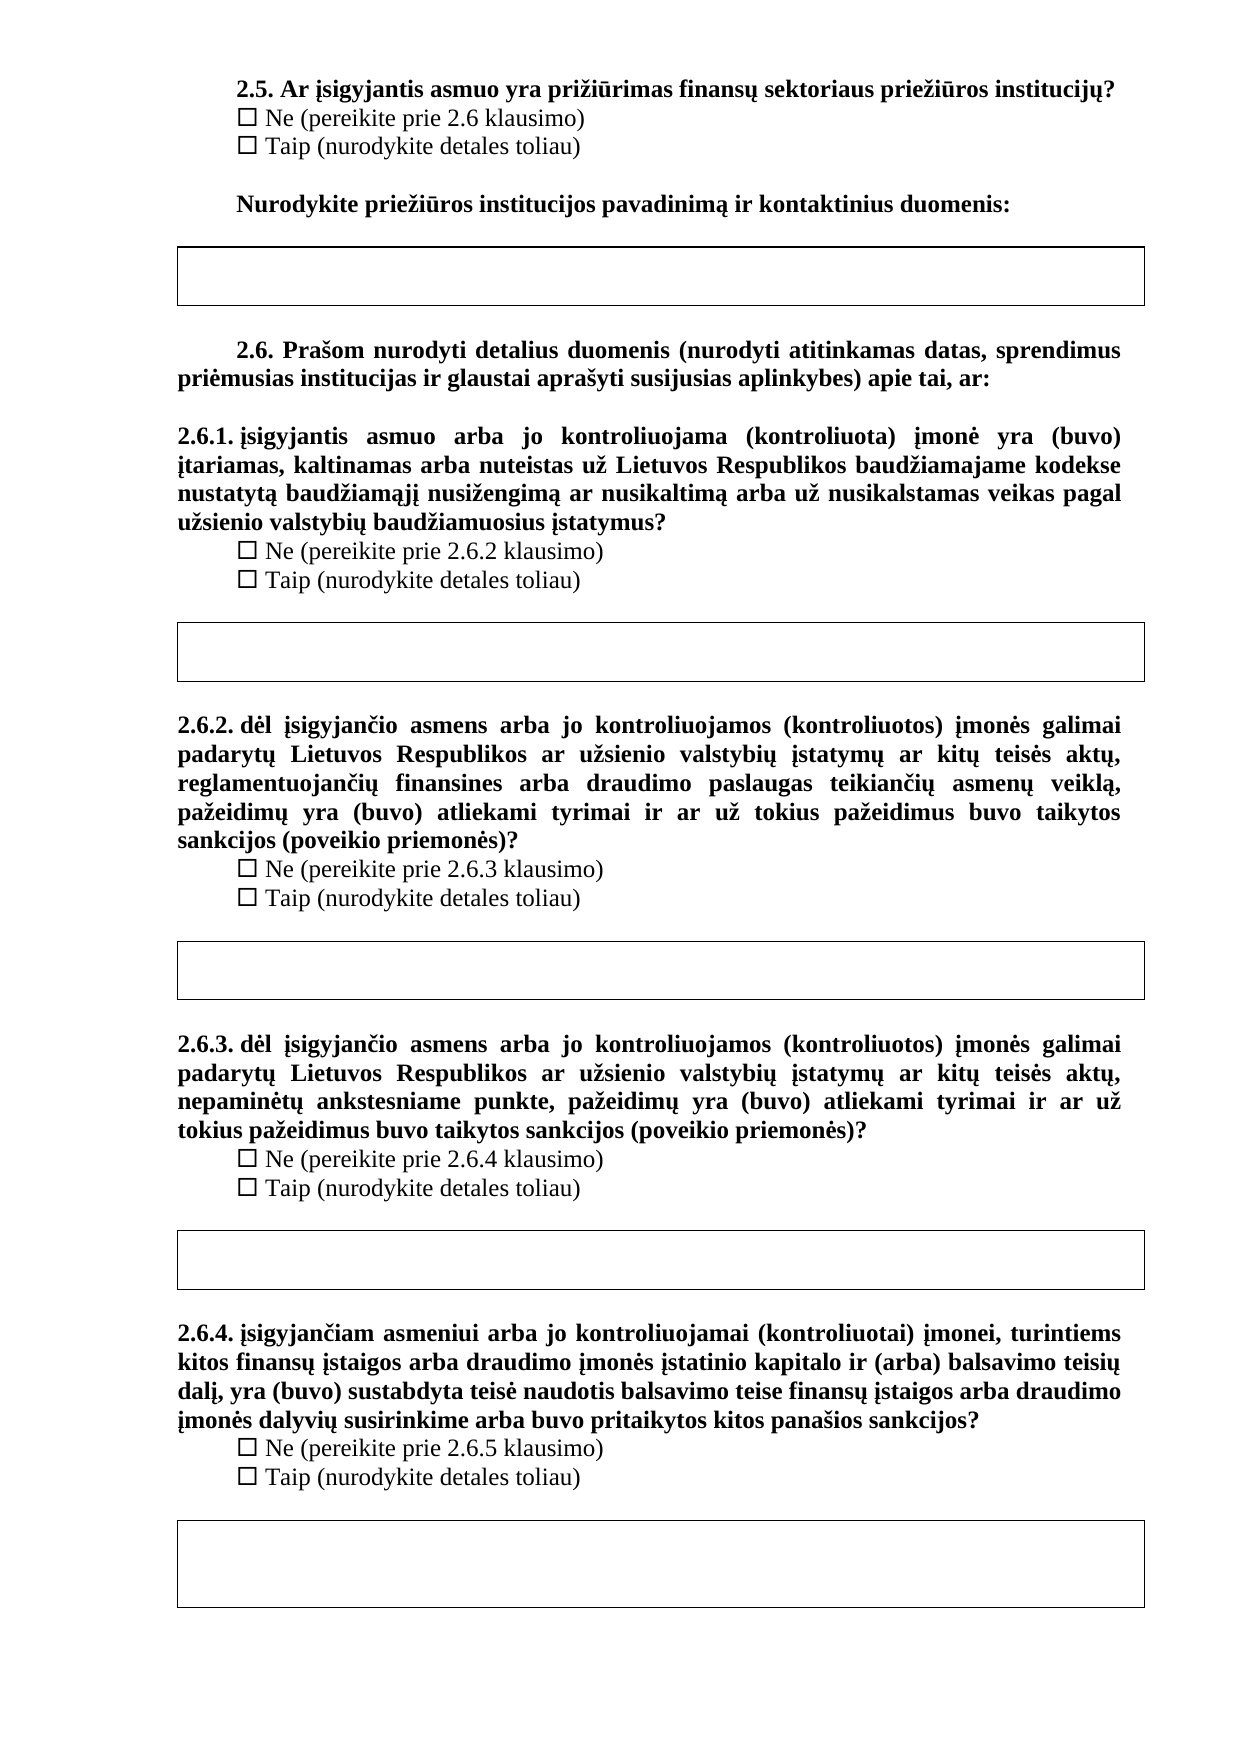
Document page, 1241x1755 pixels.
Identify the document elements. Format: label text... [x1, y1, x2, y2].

text [] Ne (pereikite prie 2.6.2 klausimo) [177, 536, 1122, 565]
text Nurodykite priežiūros institucijos pavadinimą ir kontaktinius duomenis: [177, 189, 1122, 218]
table_header [178, 1521, 1144, 1607]
text [] Taip (nurodykite detales toliau) [177, 1462, 1122, 1491]
text [] Taip (nurodykite detales toliau) [177, 565, 1122, 593]
text [] Ne (pereikite prie 2.6.5 klausimo) [177, 1433, 1122, 1462]
text 2.6.3. dėl įsigyjančio asmens arba jo kontroliuojamos (kontroliuotos) įmonės galimai padarytų Lietuvos Respublikos ar užsienio valstybių įstatymų ar kitų teisės aktų, nepaminėtų ankstesniame punkte, pažeidimų yra (buvo) atliekami tyrimai ir ar už tokius pažeidimus buvo taikytos sankcijos (poveikio priemonės)? [177, 1029, 1122, 1144]
text [] Ne (pereikite prie 2.6.3 klausimo) [177, 854, 1122, 883]
table_header [178, 248, 1144, 305]
text [] Taip (nurodykite detales toliau) [177, 131, 1122, 160]
text [] Ne (pereikite prie 2.6 klausimo) [177, 103, 1122, 131]
text 2.6.4. įsigyjančiam asmeniui arba jo kontroliuojamai (kontroliuotai) įmonei, turintiems kitos finansų įstaigos arba draudimo įmonės įstatinio kapitalo ir (arba) balsavimo teisių dalį, yra (buvo) sustabdyta teisė naudotis balsavimo teise finansų įstaigos arba draudimo įmonės dalyvių susirinkime arba buvo pritaikytos kitos panašios sankcijos? [177, 1318, 1122, 1433]
text 2.6. Prašom nurodyti detalius duomenis (nurodyti atitinkamas datas, sprendimus priėmusias institucijas ir glaustai aprašyti susijusias aplinkybes) apie tai, ar: [177, 335, 1122, 392]
table_header [178, 942, 1144, 999]
table_header [178, 1231, 1144, 1289]
text 2.5. Ar įsigyjantis asmuo yra prižiūrimas finansų sektoriaus priežiūros institucijų? [177, 74, 1122, 103]
text [] Ne (pereikite prie 2.6.4 klausimo) [177, 1144, 1122, 1173]
text 2.6.2. dėl įsigyjančio asmens arba jo kontroliuojamos (kontroliuotos) įmonės galimai padarytų Lietuvos Respublikos ar užsienio valstybių įstatymų ar kitų teisės aktų, reglamentuojančių finansines arba draudimo paslaugas teikiančių asmenų veiklą, pažeidimų yra (buvo) atliekami tyrimai ir ar už tokius pažeidimus buvo taikytos sankcijos (poveikio priemonės)? [177, 711, 1122, 854]
text [] Taip (nurodykite detales toliau) [177, 1173, 1122, 1201]
text 2.6.1. įsigyjantis asmuo arba jo kontroliuojama (kontroliuota) įmonė yra (buvo) įtariamas, kaltinamas arba nuteistas už Lietuvos Respublikos baudžiamajame kodekse nustatytą baudžiamąjį nusižengimą ar nusikaltimą arba už nusikalstamas veikas pagal užsienio valstybių baudžiamuosius įstatymus? [177, 421, 1122, 536]
text [] Taip (nurodykite detales toliau) [177, 883, 1122, 912]
table_header [178, 623, 1144, 681]
